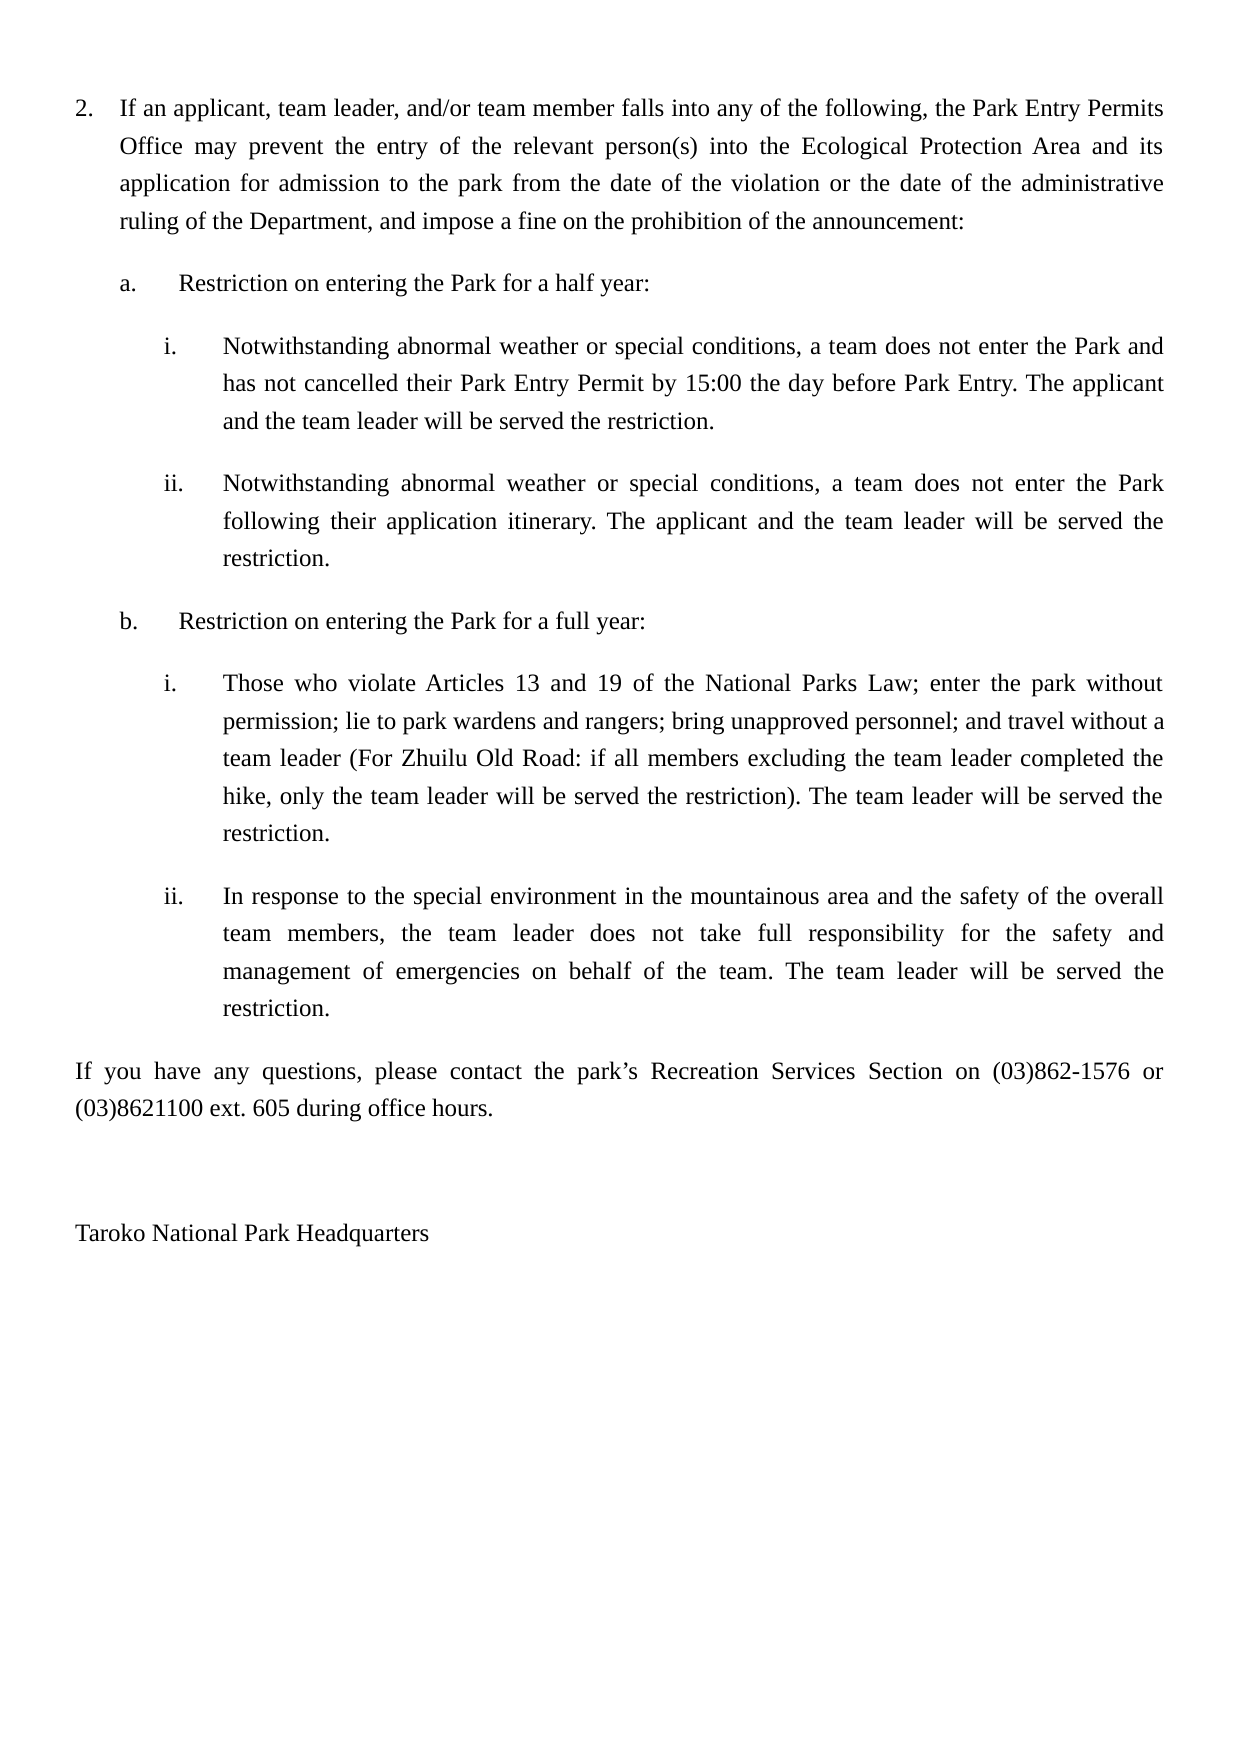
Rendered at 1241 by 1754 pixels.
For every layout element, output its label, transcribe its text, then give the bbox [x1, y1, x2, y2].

text Taroko National Park Headquarters [75, 1214, 1165, 1252]
list Notwithstanding abnormal weather or special conditions, a team does not enter the Park following their application itinerary. The applicant and the team leader will be served the restriction. [164, 464, 1165, 577]
list In response to the special environment in the mountainous area and the safety of the overall team members, the team leader does not take full responsibility for the safety and management of emergencies on behalf of the team. The team leader will be served the restriction. [164, 877, 1165, 1027]
list Restriction on entering the Park for a half year: [119, 264, 1165, 302]
list Those who violate Articles 13 and 19 of the National Parks Law; enter the park without permission; lie to park wardens and rangers; bring unapproved personnel; and travel without a team leader (For Zhuilu Old Road: if all members excluding the team leader completed the hike, only the team leader will be served the restriction). The team leader will be served the restriction. [164, 664, 1165, 852]
list Restriction on entering the Park for a full year: [119, 602, 1165, 639]
list If an applicant, team leader, and/or team member falls into any of the following, the Park Entry Permits Office may prevent the entry of the relevant person(s) into the Ecological Protection Area and its application for admission to the park from the date of the violation or the date of the administrative ruling of the Department, and impose a fine on the prohibition of the announcement: [75, 89, 1165, 239]
list Notwithstanding abnormal weather or special conditions, a team does not enter the Park and has not cancelled their Park Entry Permit by 15:00 the day before Park Entry. The applicant and the team leader will be served the restriction. [164, 327, 1165, 439]
text If you have any questions, please contact the park’s Recreation Services Section on (03)862-1576 or (03)8621100 ext. 605 during office hours. [75, 1052, 1165, 1127]
